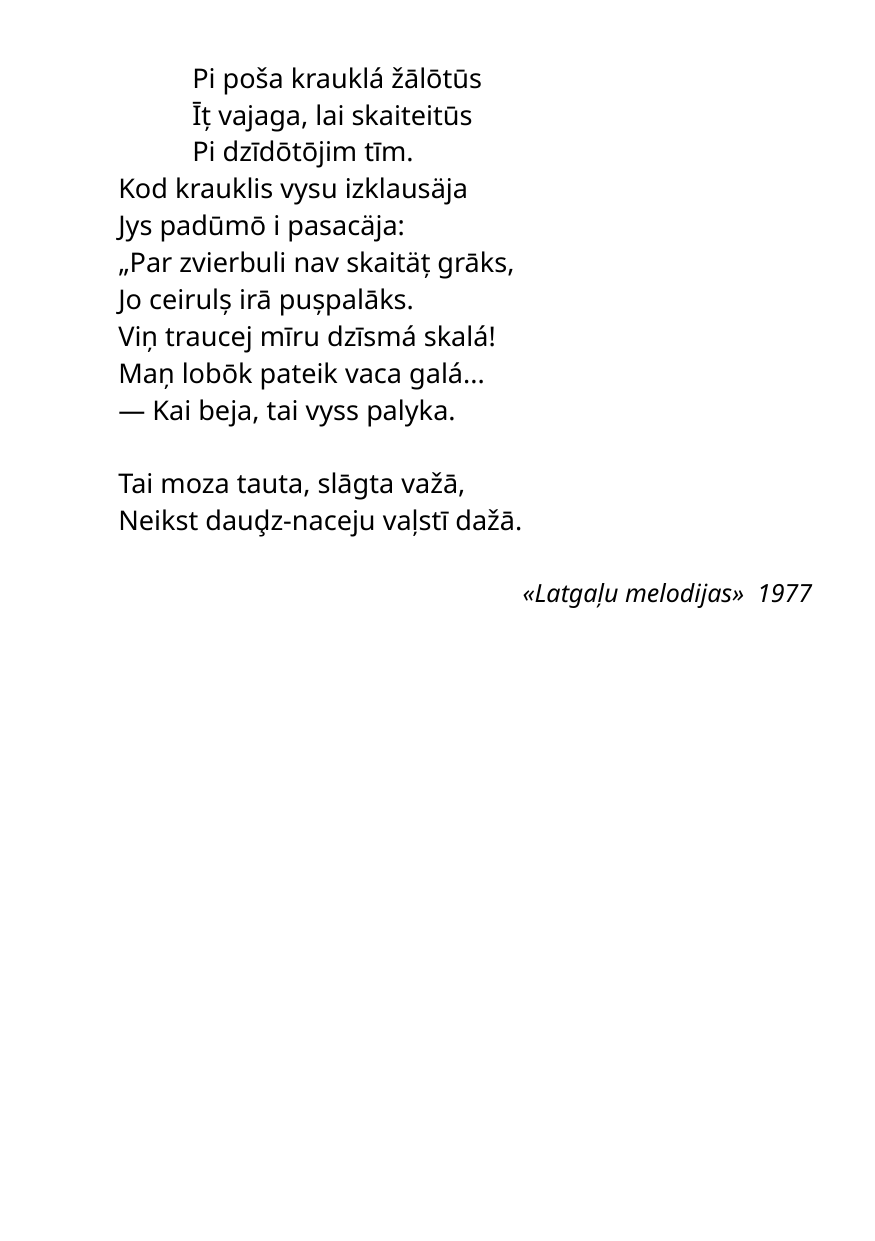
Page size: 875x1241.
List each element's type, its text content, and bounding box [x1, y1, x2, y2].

text Jo ceirulș irā pușpalāks. [118, 280, 815, 317]
text Tai moza tauta, slāgta važā, [118, 465, 815, 502]
text Viņ traucej mīru dzīsmá skalá! [118, 317, 815, 354]
text Maņ lobōk pateik vaca galá... [118, 354, 815, 391]
text «Latgaļu melodijas» 1977 [118, 575, 815, 609]
text Īț vajaga, lai skaiteitūs [118, 96, 815, 133]
text „Par zvierbuli nav skaitäț grāks, [118, 243, 815, 280]
text Pi dzīdōtōjim tīm. [118, 133, 815, 170]
text Kod krauklis vysu izklausäja [118, 170, 815, 207]
text Neikst dauḑz-naceju vaļstī dažā. [118, 502, 815, 538]
text — Kai beja, tai vyss palyka. [118, 391, 815, 428]
text Pi poša krauklá žālōtūs [118, 59, 815, 96]
text Jys padūmō i pasacäja: [118, 207, 815, 243]
